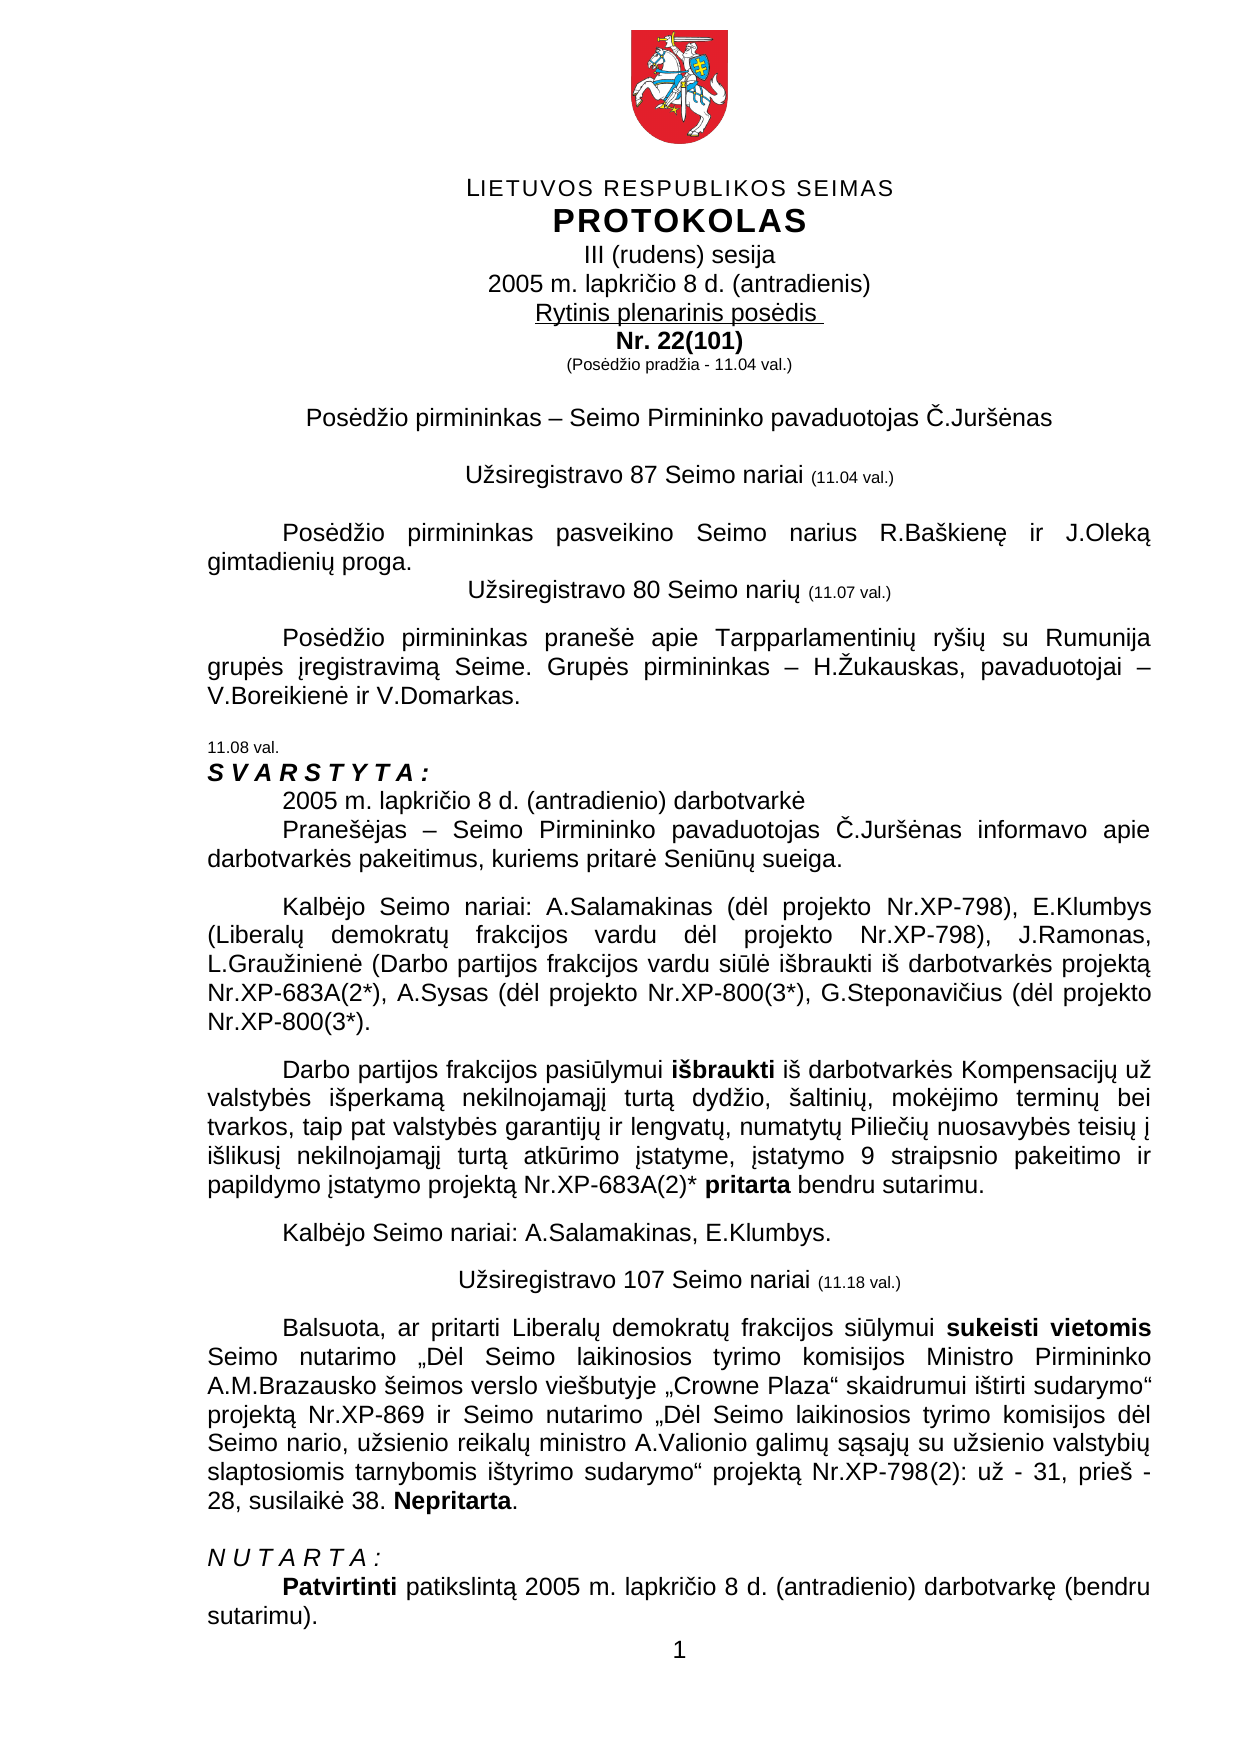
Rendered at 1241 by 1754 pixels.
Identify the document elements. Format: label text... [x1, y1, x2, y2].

text Darbo partijos frakcijos pasiūlymui išbraukti iš darbotvarkės Kompensacijų už valstybės išperkamą nekilnojamąjį turtą dydžio, šaltinių, mokėjimo terminų bei tvarkos, taip pat valstybės garantijų ir lengvatų, numatytų Piliečių nuosavybės teisių į išlikusį nekilnojamąjį turtą atkūrimo įstatyme, įstatymo 9 straipsnio pakeitimo ir papildymo įstatymo projektą Nr.XP-683A(2)* pritarta bendru sutarimu. [207, 1054, 1152, 1198]
text PROTOKOLAS [207, 202, 1152, 240]
text Posėdžio pirmininkas pasveikino Seimo narius R.Baškienę ir J.Oleką gimtadienių proga. [207, 518, 1152, 575]
text Patvirtinti patikslintą 2005 m. lapkričio 8 d. (antradienio) darbotvarkę (bendru sutarimu). [207, 1572, 1152, 1629]
text N U T A R T A : [207, 1543, 1152, 1572]
text 11.08 val. [207, 738, 1152, 757]
text Užsiregistravo 87 Seimo nariai (11.04 val.) [207, 460, 1152, 489]
text 2005 m. lapkričio 8 d. (antradienio) darbotvarkė [207, 786, 1152, 815]
text S V A R S T Y T A : [207, 757, 1152, 786]
text 2005 m. lapkričio 8 d. (antradienis) [207, 269, 1152, 297]
text Balsuota, ar pritarti Liberalų demokratų frakcijos siūlymui sukeisti vietomis Seimo nutarimo „Dėl Seimo laikinosios tyrimo komisijos Ministro Pirmininko A.M.Brazausko šeimos verslo viešbutyje „Crowne Plaza“ skaidrumui ištirti sudarymo“ projektą Nr.XP-869 ir Seimo nutarimo „Dėl Seimo laikinosios tyrimo komisijos dėl Seimo nario, užsienio reikalų ministro A.Valionio galimų sąsajų su užsienio valstybių slaptosiomis tarnybomis ištyrimo sudarymo“ projektą Nr.XP-798(2): už - 31, prieš - 28, susilaikė 38. Nepritarta. [207, 1313, 1152, 1514]
text Posėdžio pirmininkas – Seimo Pirmininko pavaduotojas Č.Juršėnas [207, 403, 1152, 432]
text Užsiregistravo 80 Seimo narių (11.07 val.) [207, 575, 1152, 604]
text Rytinis plenarinis posėdis [207, 297, 1152, 326]
text III (rudens) sesija [207, 240, 1152, 269]
text Kalbėjo Seimo nariai: A.Salamakinas (dėl projekto Nr.XP-798), E.Klumbys (Liberalų demokratų frakcijos vardu dėl projekto Nr.XP-798), J.Ramonas, L.Graužinienė (Darbo partijos frakcijos vardu siūlė išbraukti iš darbotvarkės projektą Nr.XP-683A(2*), A.Sysas (dėl projekto Nr.XP-800(3*), G.Steponavičius (dėl projekto Nr.XP-800(3*). [207, 892, 1152, 1035]
text Posėdžio pirmininkas pranešė apie Tarpparlamentinių ryšių su Rumunija grupės įregistravimą Seime. Grupės pirmininkas – H.Žukauskas, pavaduotojai – V.Boreikienė ir V.Domarkas. [207, 623, 1152, 709]
text Nr. 22(101) [207, 326, 1152, 355]
text LIETUVOS RESPUBLIKOS SEIMAS [207, 173, 1152, 202]
text (Posėdžio pradžia - 11.04 val.) [207, 355, 1152, 374]
text Pranešėjas – Seimo Pirmininko pavaduotojas Č.Juršėnas informavo apie darbotvarkės pakeitimus, kuriems pritarė Seniūnų sueiga. [207, 815, 1152, 872]
text Kalbėjo Seimo nariai: A.Salamakinas, E.Klumbys. [207, 1217, 1152, 1246]
text Užsiregistravo 107 Seimo nariai (11.18 val.) [207, 1265, 1152, 1294]
